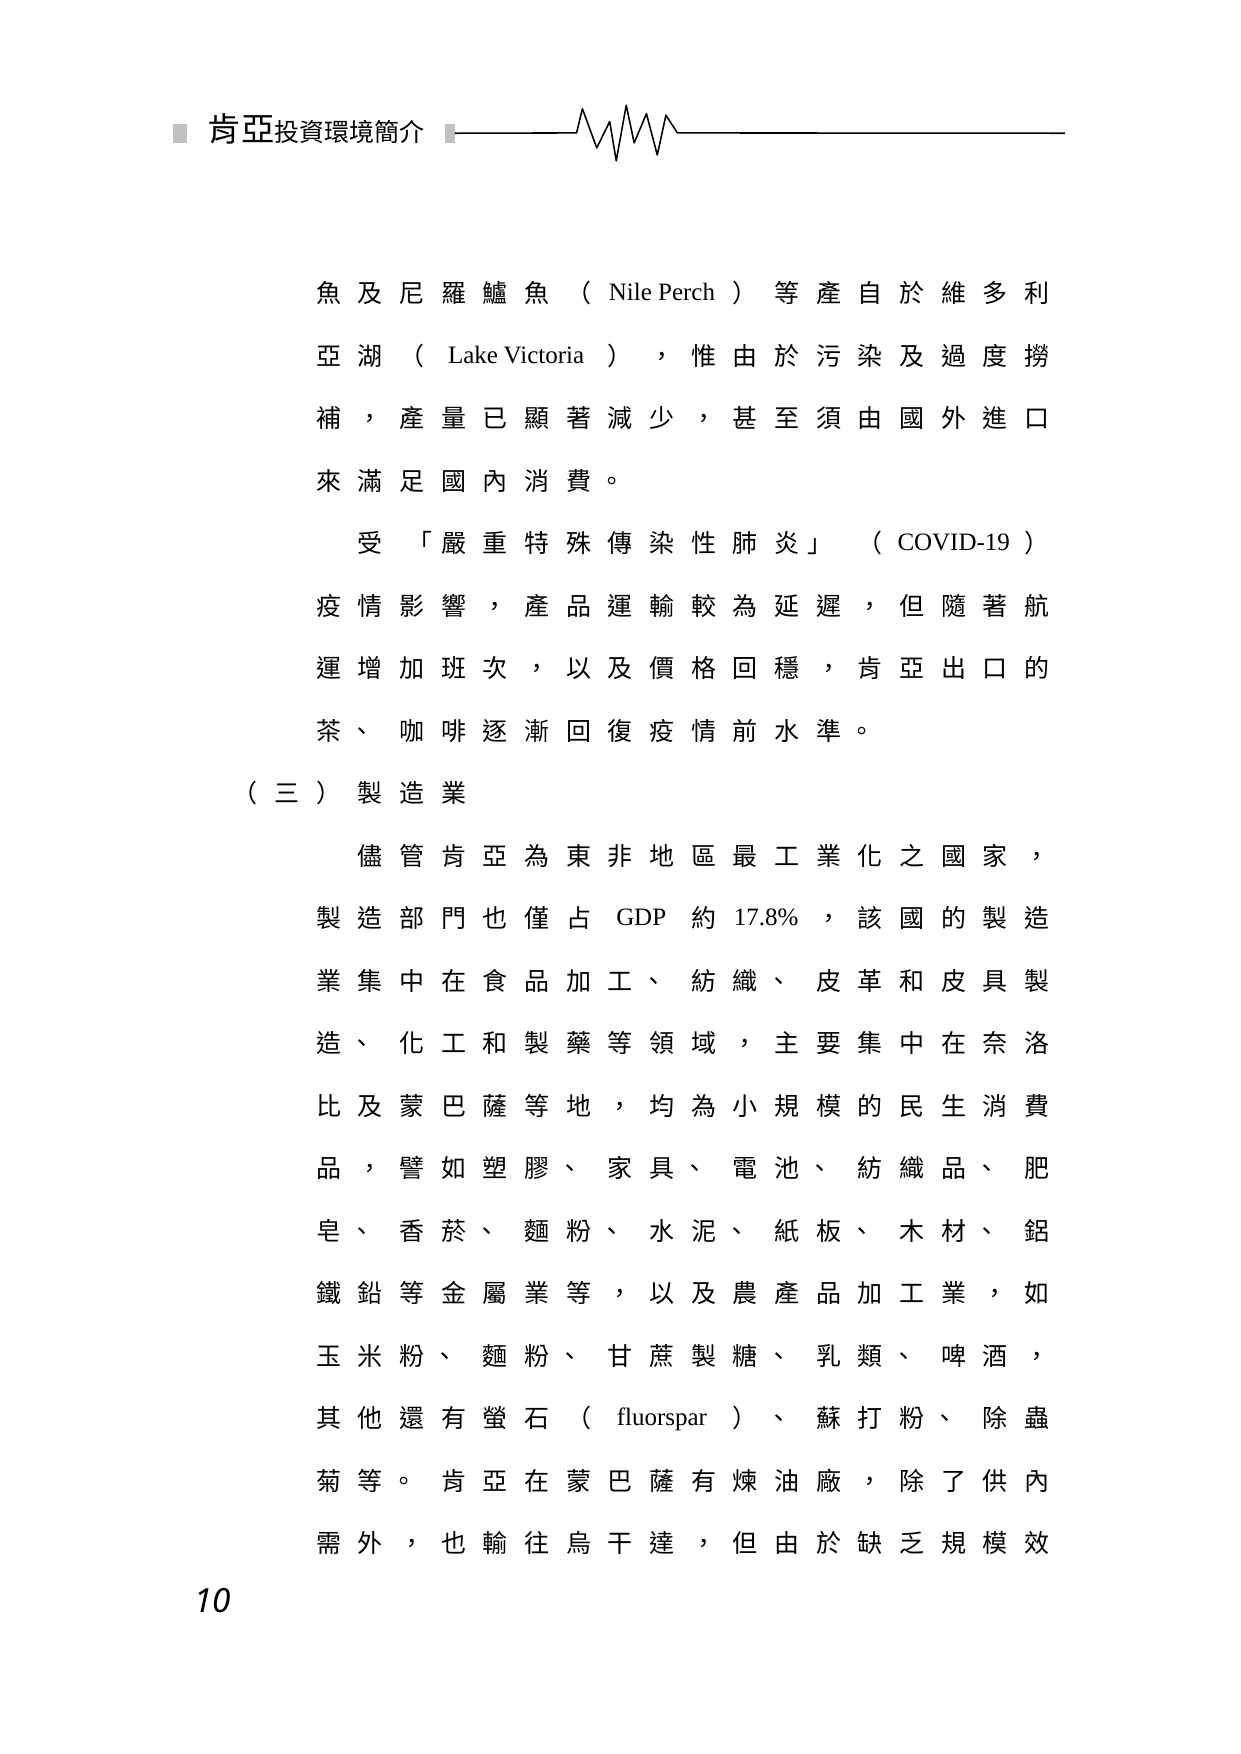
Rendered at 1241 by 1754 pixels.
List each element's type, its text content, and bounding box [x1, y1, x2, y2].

text 儘管肯亞為東非地區最工業化之國家，製造部門也僅占GDP約17.8%，該國的製造業集中在食品加工、紡織、皮革和皮具製造、化工和製藥等領域，主要集中在奈洛比及蒙巴薩等地，均為小規模的民生消費品，譬如塑膠、家具、電池、紡織品、肥皂、香菸、麵粉、水泥、紙板、木材、鋁鐵鉛等金屬業等，以及農產品加工業，如玉米粉、麵粉、甘蔗製糖、乳類、啤酒，其他還有螢石（fluorspar）、蘇打粉、除蟲菊等。肯亞在蒙巴薩有煉油廠，除了供內需外，也輸往烏干達，但由於缺乏規模效 [281, 813, 1058, 1563]
text 受「嚴重特殊傳染性肺炎」（COVID-19）疫情影響，產品運輸較為延遲，但隨著航運增加班次，以及價格回穩，肯亞出口的茶、咖啡逐漸回復疫情前水準。 [281, 500, 1058, 750]
text （三）製造業 [207, 750, 1058, 813]
text 魚及尼羅鱸魚（Nile Perch）等產自於維多利亞湖（Lake Victoria），惟由於污染及過度撈補，產量已顯著減少，甚至須由國外進口來滿足國內消費。 [281, 250, 1058, 500]
